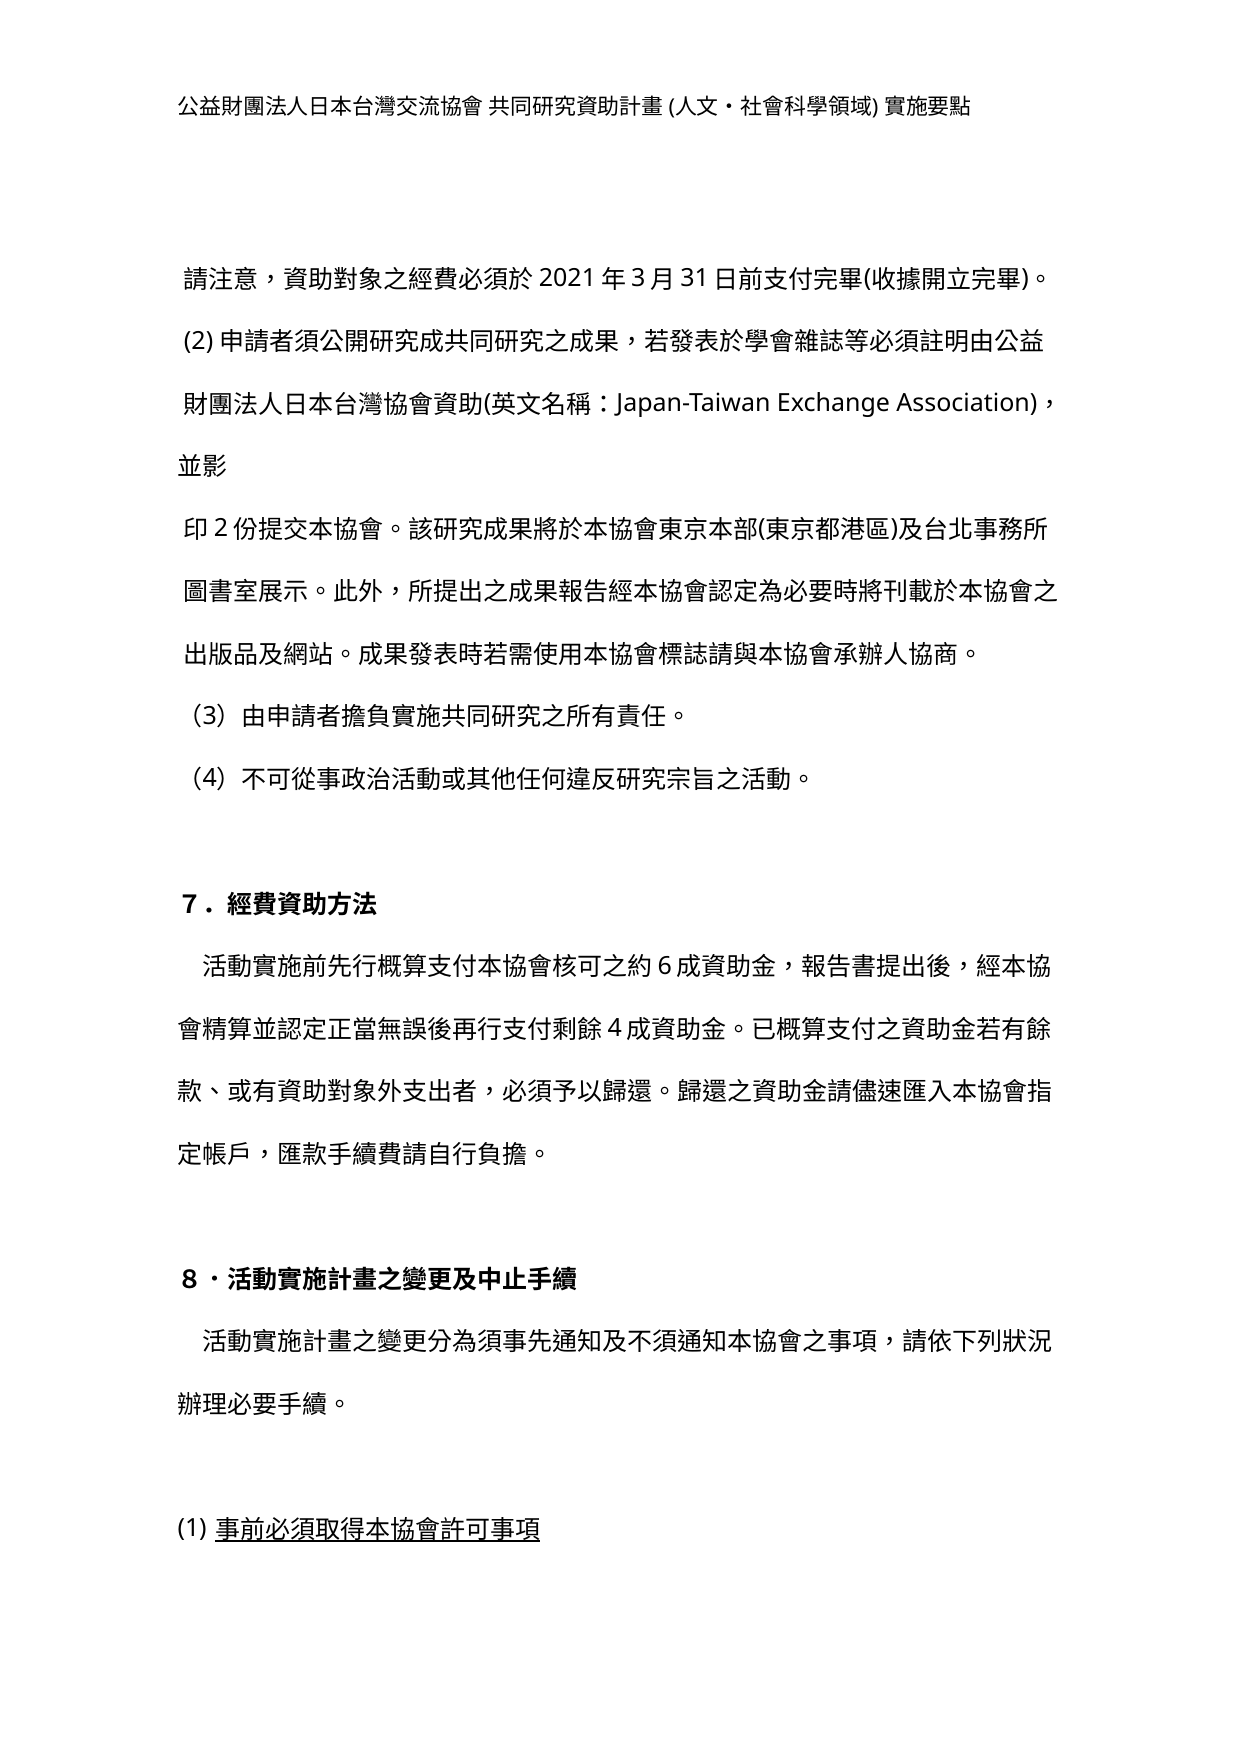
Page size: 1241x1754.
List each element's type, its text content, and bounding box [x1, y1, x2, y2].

text (2) 申請者須公開研究成共同研究之成果，若發表於學會雜誌等必須註明由公益 [177, 298, 1063, 361]
text 圖書室展示。此外，所提出之成果報告經本協會認定為必要時將刊載於本協會之 [177, 548, 1063, 611]
text 財團法人日本台灣協會資助(英文名稱：Japan-Taiwan Exchange Association)，並影 [177, 361, 1063, 486]
text ８．活動實施計畫之變更及中止手續 [177, 1236, 1063, 1298]
text 出版品及網站。成果發表時若需使用本協會標誌請與本協會承辦人協商。 [177, 611, 1063, 673]
list 事前必須取得本協會許可事項 [177, 1486, 1063, 1548]
text 請注意，資助對象之經費必須於2021年3月31日前支付完畢(收據開立完畢)。 [177, 236, 1063, 298]
text （3）由申請者擔負實施共同研究之所有責任。 [177, 673, 1063, 736]
text ７．經費資助方法 [177, 861, 1063, 923]
text 活動實施前先行概算支付本協會核可之約6成資助金，報告書提出後，經本協會精算並認定正當無誤後再行支付剩餘4成資助金。已概算支付之資助金若有餘款、或有資助對象外支出者，必須予以歸還。歸還之資助金請儘速匯入本協會指定帳戶，匯款手續費請自行負擔。 [177, 923, 1063, 1173]
text （4）不可從事政治活動或其他任何違反研究宗旨之活動。 [177, 736, 1063, 798]
text 印2份提交本協會。該研究成果將於本協會東京本部(東京都港區)及台北事務所 [177, 486, 1063, 548]
text 活動實施計畫之變更分為須事先通知及不須通知本協會之事項，請依下列狀況辦理必要手續。 [177, 1298, 1063, 1423]
